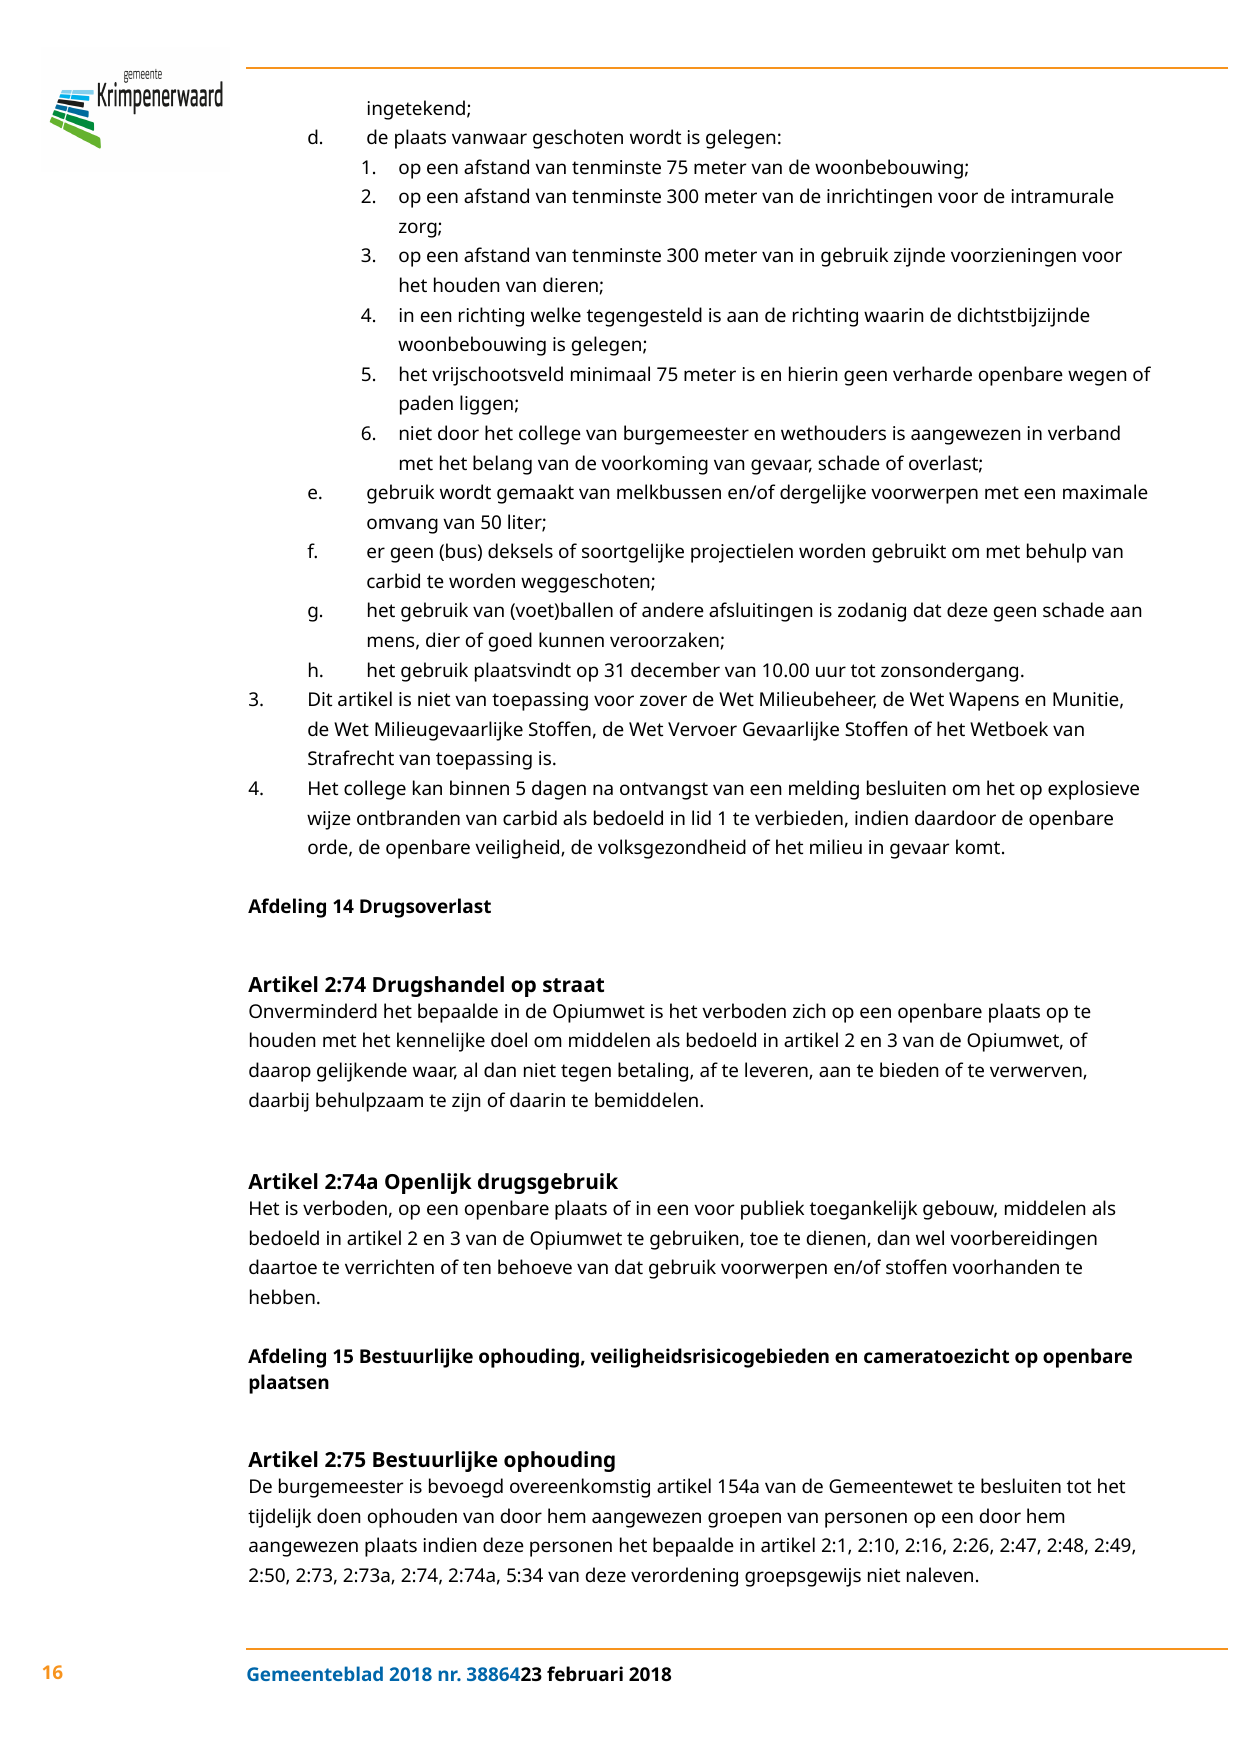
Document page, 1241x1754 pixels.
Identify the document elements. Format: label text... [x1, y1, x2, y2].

list het gebruik plaatsvindt op 31 december van 10.00 uur tot zonsondergang. [307, 657, 1152, 683]
list op een afstand van tenminste 300 meter van in gebruik zijnde voorzieningen voor het houden van dieren; [361, 243, 1152, 298]
list Het college kan binnen 5 dagen na ontvangst van een melding besluiten om het op explosieve wijze ontbranden van carbid als bedoeld in lid 1 te verbieden, indien daardoor de openbare orde, de openbare veiligheid, de volksgezondheid of het milieu in gevaar komt. [248, 775, 1152, 860]
text Afdeling 15 Bestuurlijke ophouding, veiligheidsrisicogebieden en cameratoezicht op openbare plaatsen [248, 1343, 1152, 1395]
list het gebruik van (voet)ballen of andere afsluitingen is zodanig dat deze geen schade aan mens, dier of goed kunnen veroorzaken; [307, 598, 1152, 653]
list niet door het college van burgemeester en wethouders is aangewezen in verband met het belang van de voorkoming van gevaar, schade of overlast; [361, 420, 1152, 476]
list in een richting welke tegengesteld is aan de richting waarin de dichtstbijzijnde woonbebouwing is gelegen; [361, 302, 1152, 357]
list op een afstand van tenminste 75 meter van de woonbebouwing; [361, 154, 1152, 180]
text Het is verboden, op een openbare plaats of in een voor publiek toegankelijk gebouw, middelen als bedoeld in artikel 2 en 3 van de Opiumwet te gebruiken, toe te dienen, dan wel voorbereidingen daartoe te verrichten of ten behoeve van dat gebruik voorwerpen en/of stoffen voorhanden te hebben. [248, 1195, 1152, 1310]
text De burgemeester is bevoegd overeenkomstig artikel 154a van de Gemeentewet te besluiten tot het tijdelijk doen ophouden van door hem aangewezen groepen van personen op een door hem aangewezen plaats indien deze personen het bepaalde in artikel 2:1, 2:10, 2:16, 2:26, 2:47, 2:48, 2:49, 2:50, 2:73, 2:73a, 2:74, 2:74a, 5:34 van deze verordening groepsgewijs niet naleven. [248, 1473, 1152, 1588]
text Afdeling 14 Drugsoverlast [248, 893, 1152, 919]
list Dit artikel is niet van toepassing voor zover de Wet Milieubeheer, de Wet Wapens en Munitie, de Wet Milieugevaarlijke Stoffen, de Wet Vervoer Gevaarlijke Stoffen of het Wetboek van Strafrecht van toepassing is. [248, 686, 1152, 771]
list gebruik wordt gemaakt van melkbussen en/of dergelijke voorwerpen met een maximale omvang van 50 liter; [307, 479, 1152, 535]
list op een afstand van tenminste 300 meter van de inrichtingen voor de intramurale zorg; [361, 183, 1152, 239]
list de plaats vanwaar geschoten wordt is gelegen: [307, 124, 1152, 150]
list het vrijschootsveld minimaal 75 meter is en hierin geen verharde openbare wegen of paden liggen; [361, 361, 1152, 416]
list ingetekend; [307, 95, 1152, 121]
picture [41, 47, 231, 172]
text Onverminderd het bepaalde in de Opiumwet is het verboden zich op een openbare plaats op te houden met het kennelijke doel om middelen als bedoeld in artikel 2 en 3 van de Opiumwet, of daarop gelijkende waar, al dan niet tegen betaling, af te leveren, aan te bieden of te verwerven, daarbij behulpzaam te zijn of daarin te bemiddelen. [248, 998, 1152, 1113]
text Artikel 2:74 Drugshandel op straat [248, 970, 1152, 998]
text Artikel 2:74a Openlijk drugsgebruik [248, 1167, 1152, 1195]
list er geen (bus) deksels of soortgelijke projectielen worden gebruikt om met behulp van carbid te worden weggeschoten; [307, 538, 1152, 594]
text Artikel 2:75 Bestuurlijke ophouding [248, 1445, 1152, 1473]
